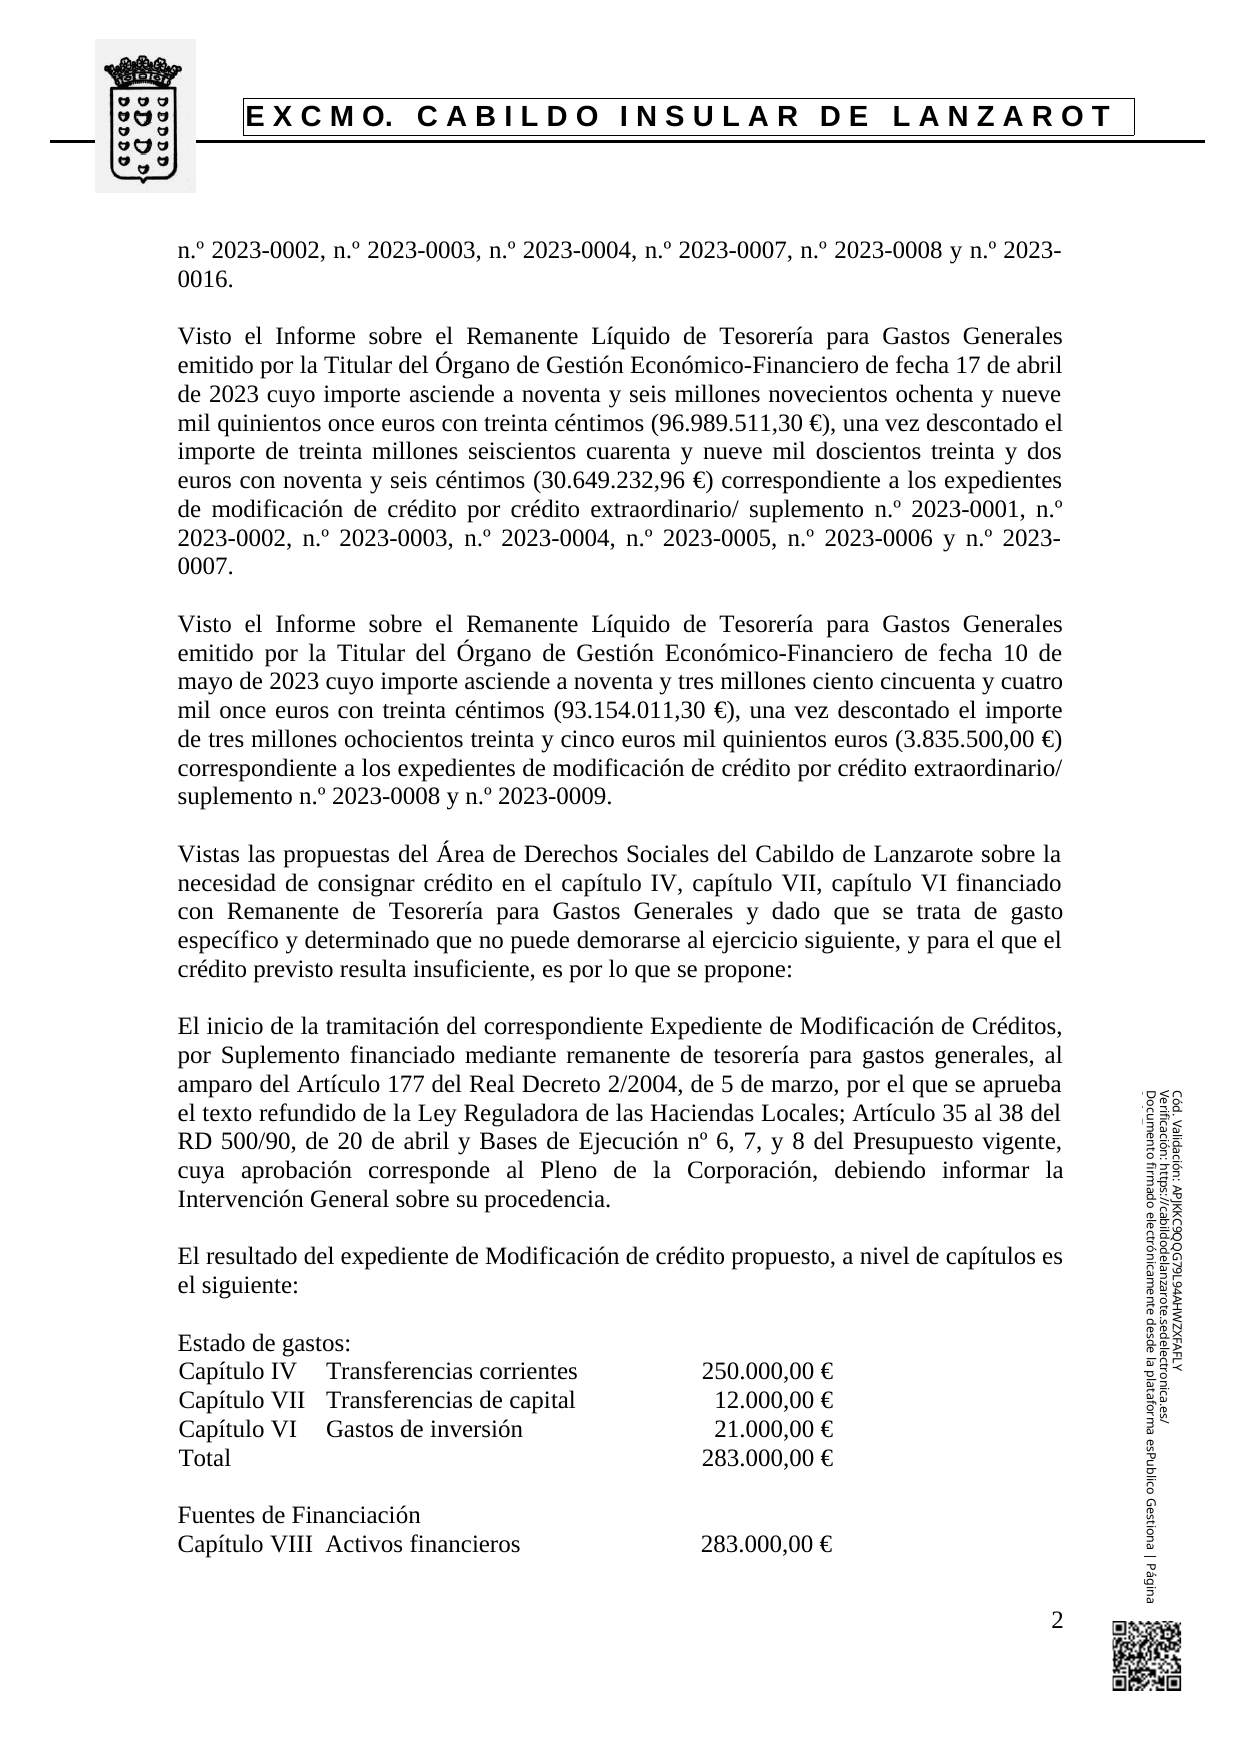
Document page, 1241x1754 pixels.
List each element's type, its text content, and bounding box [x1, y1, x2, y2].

table_cell 21.000,00 € [639, 1419, 838, 1447]
table_cell Capítulo VII [173, 1390, 315, 1418]
text 2 [58, 1605, 1063, 1634]
text Estado de gastos: [177, 1328, 1143, 1356]
table_cell Total [173, 1447, 315, 1481]
table_cell Gastos de inversión [315, 1419, 639, 1447]
text El resultado del expediente de Modificación de crédito propuesto, a nivel de capítulos es el siguiente: [177, 1241, 1064, 1299]
table_cell 12.000,00 € [639, 1390, 838, 1418]
table_header 250.000,00 € [639, 1356, 838, 1390]
table_cell 283.000,00 € [639, 1447, 838, 1481]
text Visto el Informe sobre el Remanente Líquido de Tesorería para Gastos Generales emitido por la Titular del Órgano de Gestión Económico-Financiero de fecha 10 de mayo de 2023 cuyo importe asciende a noventa y tres millones ciento cincuenta y cuatro mil once euros con treinta céntimos (93.154.011,30 €), una vez descontado el importe de tres millones ochocientos treinta y cinco euros mil quinientos euros (3.835.500,00 €) correspondiente a los expedientes de modificación de crédito por crédito extraordinario/ suplemento n.º 2023-0008 y n.º 2023-0009. [177, 609, 1063, 810]
table_cell Capítulo VI [173, 1419, 315, 1447]
table_header Capítulo IV [173, 1356, 315, 1390]
table_header Transferencias corrientes [315, 1356, 639, 1390]
text 0007. [177, 551, 1194, 580]
text Vistas las propuestas del Área de Derechos Sociales del Cabildo de Lanzarote sobre la necesidad de consignar crédito en el capítulo IV, capítulo VII, capítulo VI financiado con Remanente de Tesorería para Gastos Generales y dado que se trata de gasto específico y determinado que no puede demorarse al ejercicio siguiente, y para el que el crédito previsto resulta insuficiente, es por lo que se propone: [177, 839, 1063, 983]
text El inicio de la tramitación del correspondiente Expediente de Modificación de Créditos, por Suplemento financiado mediante remanente de tesorería para gastos generales, al amparo del Artículo 177 del Real Decreto 2/2004, de 5 de marzo, por el que se aprueba el texto refundido de la Ley Reguladora de las Haciendas Locales; Artículo 35 al 38 del RD 500/90, de 20 de abril y Bases de Ejecución nº 6, 7, y 8 del Presupuesto vigente, cuya aprobación corresponde al Pleno de la Corporación, debiendo informar la Intervención General sobre su procedencia. [177, 1011, 1063, 1213]
text Visto el Informe sobre el Remanente Líquido de Tesorería para Gastos Generales emitido por la Titular del Órgano de Gestión Económico-Financiero de fecha 17 de abril de 2023 cuyo importe asciende a noventa y seis millones novecientos ochenta y nueve mil quinientos once euros con treinta céntimos (96.989.511,30 €), una vez descontado el importe de treinta millones seiscientos cuarenta y nueve mil doscientos treinta y dos euros con noventa y seis céntimos (30.649.232,96 €) correspondiente a los expedientes de modificación de crédito por crédito extraordinario/ suplemento n.º 2023-0001, n.º 2023-0002, n.º 2023-0003, n.º 2023-0004, n.º 2023-0005, n.º 2023-0006 y n.º 2023- [177, 321, 1063, 551]
picture [1112, 1621, 1182, 1691]
text n.º 2023-0002, n.º 2023-0003, n.º 2023-0004, n.º 2023-0007, n.º 2023-0008 y n.º 2023- [177, 235, 1194, 264]
text Cód. Validación: APJKKC9QQG79L94AHWZXFAFLY [1171, 1090, 1184, 1611]
text 0016. [177, 264, 1194, 293]
table_cell Transferencias de capital [315, 1390, 639, 1418]
text Fuentes de Financiación [177, 1500, 1143, 1529]
table_cell [315, 1447, 639, 1481]
picture [95, 39, 196, 193]
text Documento firmado electrónicamente desde la plataforma esPublico Gestiona | Página 2 de 7 [1143, 1090, 1158, 1611]
text Verificación: https://cabildodelanzarote.sedelectronica.es/ [1158, 1090, 1171, 1611]
text Capítulo VIII Activos financieros 283.000,00 € [177, 1529, 1143, 1557]
